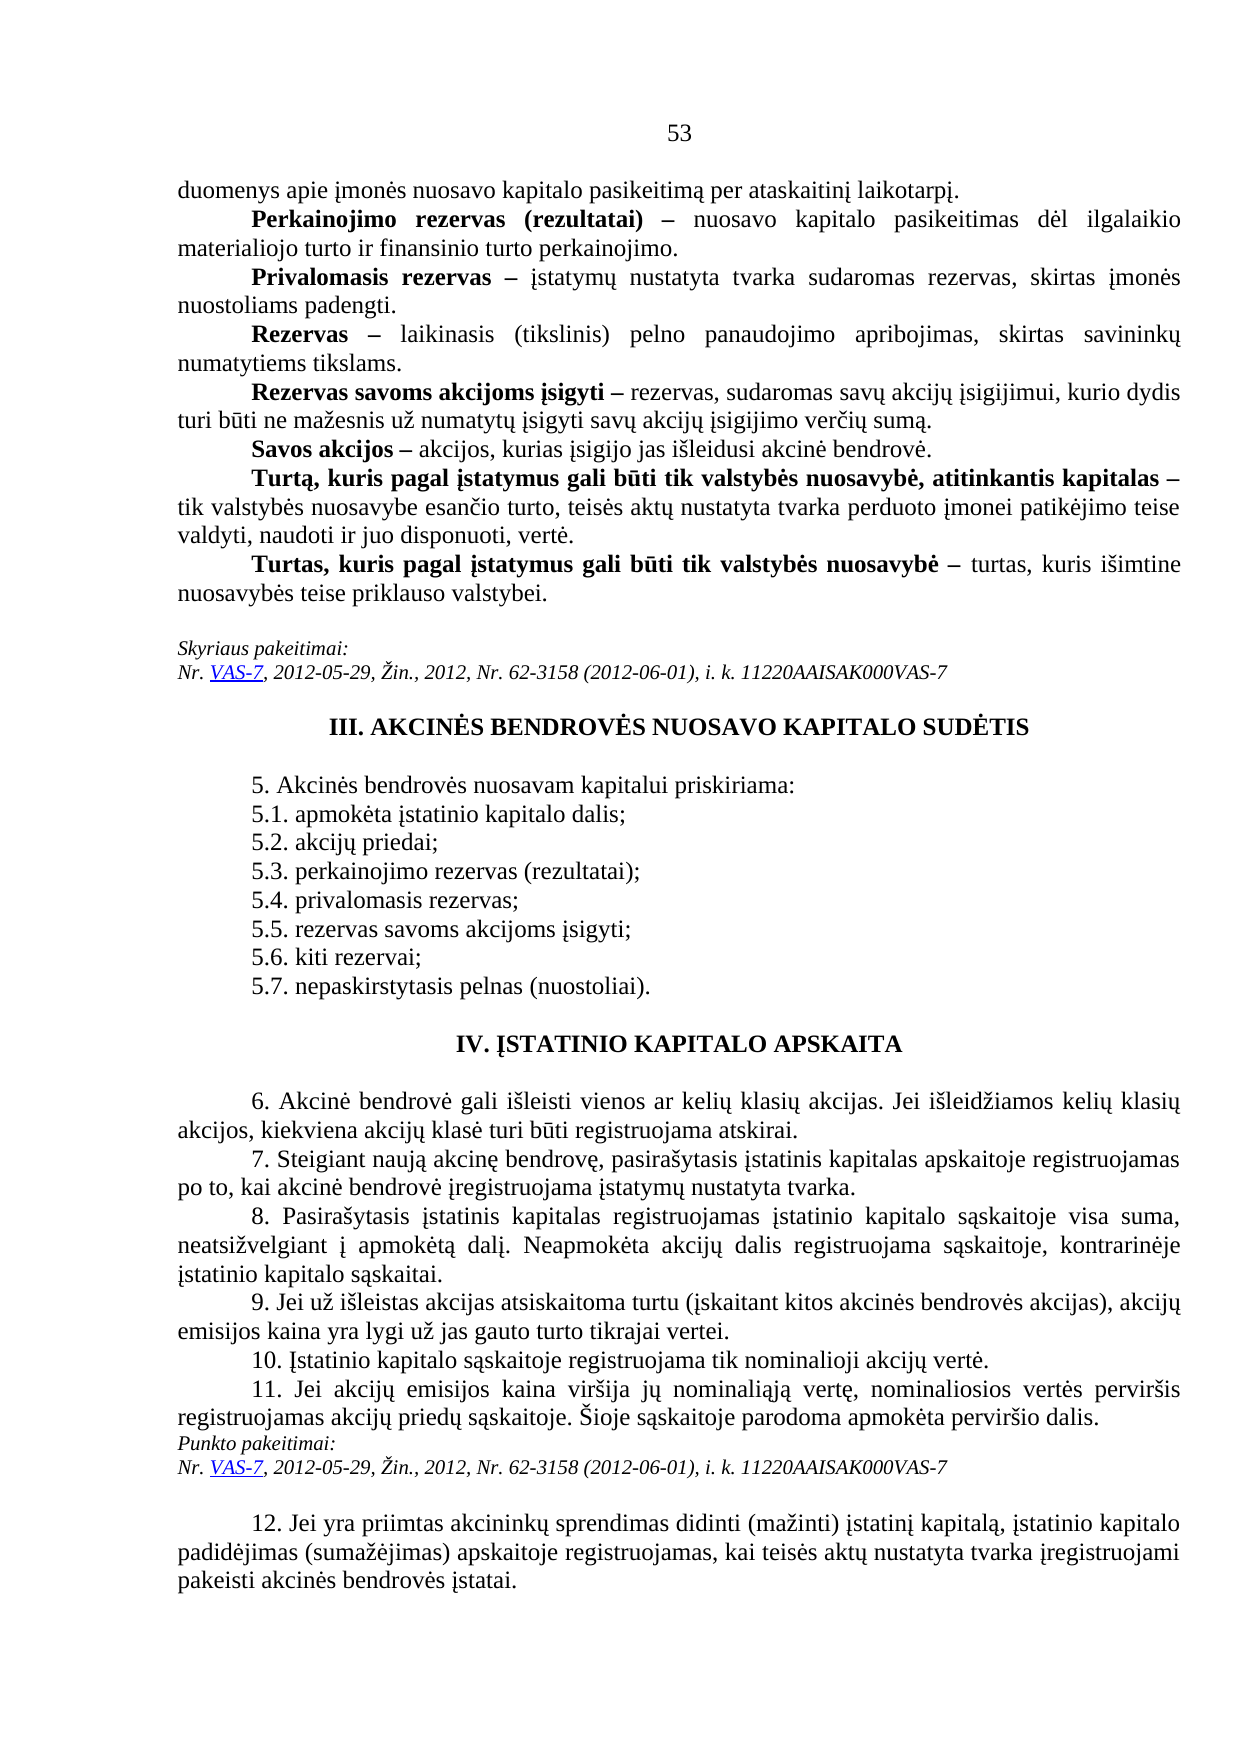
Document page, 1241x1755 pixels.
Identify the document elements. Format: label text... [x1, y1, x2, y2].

text IV. ĮSTATINIO KAPITALO APSKAITA [177, 1029, 1181, 1057]
text 7. Steigiant naują akcinę bendrovę, pasirašytasis įstatinis kapitalas apskaitoje registruojamas po to, kai akcinė bendrovė įregistruojama įstatymų nustatyta tvarka. [177, 1144, 1181, 1201]
text III. AKCINĖS BENDROVĖS NUOSAVO KAPITALO SUDĖTIS [177, 712, 1181, 741]
text Privalomasis rezervas – įstatymų nustatyta tvarka sudaromas rezervas, skirtas įmonės nuostoliams padengti. [177, 262, 1181, 319]
text Nr. VAS-7, 2012-05-29, Žin., 2012, Nr. 62-3158 (2012-06-01), i. k. 11220AAISAK000VAS-7 [177, 1455, 1181, 1479]
text 12. Jei yra priimtas akcininkų sprendimas didinti (mažinti) įstatinį kapitalą, įstatinio kapitalo padidėjimas (sumažėjimas) apskaitoje registruojamas, kai teisės aktų nustatyta tvarka įregistruojami pakeisti akcinės bendrovės įstatai. [177, 1508, 1181, 1594]
text 5.7. nepaskirstytasis pelnas (nuostoliai). [177, 971, 1181, 1000]
text Perkainojimo rezervas (rezultatai) – nuosavo kapitalo pasikeitimas dėl ilgalaikio materialiojo turto ir finansinio turto perkainojimo. [177, 204, 1181, 262]
text Rezervas savoms akcijoms įsigyti – rezervas, sudaromas savų akcijų įsigijimui, kurio dydis turi būti ne mažesnis už numatytų įsigyti savų akcijų įsigijimo verčių sumą. [177, 377, 1181, 434]
text 5.3. perkainojimo rezervas (rezultatai); [177, 856, 1181, 885]
text 9. Jei už išleistas akcijas atsiskaitoma turtu (įskaitant kitos akcinės bendrovės akcijas), akcijų emisijos kaina yra lygi už jas gauto turto tikrajai vertei. [177, 1287, 1181, 1345]
text Nr. VAS-7, 2012-05-29, Žin., 2012, Nr. 62-3158 (2012-06-01), i. k. 11220AAISAK000VAS-7 [177, 660, 1181, 684]
text Savos akcijos – akcijos, kurias įsigijo jas išleidusi akcinė bendrovė. [177, 434, 1181, 463]
text 6. Akcinė bendrovė gali išleisti vienos ar kelių klasių akcijas. Jei išleidžiamos kelių klasių akcijos, kiekviena akcijų klasė turi būti registruojama atskirai. [177, 1086, 1181, 1144]
text 11. Jei akcijų emisijos kaina viršija jų nominaliąją vertę, nominaliosios vertės perviršis registruojamas akcijų priedų sąskaitoje. Šioje sąskaitoje parodoma apmokėta perviršio dalis. [177, 1374, 1181, 1431]
text 5.5. rezervas savoms akcijoms įsigyti; [177, 914, 1181, 942]
text Turtą, kuris pagal įstatymus gali būti tik valstybės nuosavybė, atitinkantis kapitalas – tik valstybės nuosavybe esančio turto, teisės aktų nustatyta tvarka perduoto įmonei patikėjimo teise valdyti, naudoti ir juo disponuoti, vertė. [177, 463, 1181, 549]
text 5.4. privalomasis rezervas; [177, 885, 1181, 914]
text 5.6. kiti rezervai; [177, 942, 1181, 971]
text 5.1. apmokėta įstatinio kapitalo dalis; [177, 799, 1181, 827]
text Skyriaus pakeitimai: [177, 636, 1181, 660]
text Punkto pakeitimai: [177, 1431, 1181, 1455]
text Turtas, kuris pagal įstatymus gali būti tik valstybės nuosavybė – turtas, kuris išimtine nuosavybės teise priklauso valstybei. [177, 549, 1181, 607]
text duomenys apie įmonės nuosavo kapitalo pasikeitimą per ataskaitinį laikotarpį. [177, 176, 1181, 204]
text 8. Pasirašytasis įstatinis kapitalas registruojamas įstatinio kapitalo sąskaitoje visa suma, neatsižvelgiant į apmokėtą dalį. Neapmokėta akcijų dalis registruojama sąskaitoje, kontrarinėje įstatinio kapitalo sąskaitai. [177, 1201, 1181, 1287]
text 10. Įstatinio kapitalo sąskaitoje registruojama tik nominalioji akcijų vertė. [177, 1345, 1181, 1374]
text 5. Akcinės bendrovės nuosavam kapitalui priskiriama: [177, 770, 1181, 799]
text Rezervas – laikinasis (tikslinis) pelno panaudojimo apribojimas, skirtas savininkų numatytiems tikslams. [177, 319, 1181, 377]
text 5.2. akcijų priedai; [177, 827, 1181, 856]
